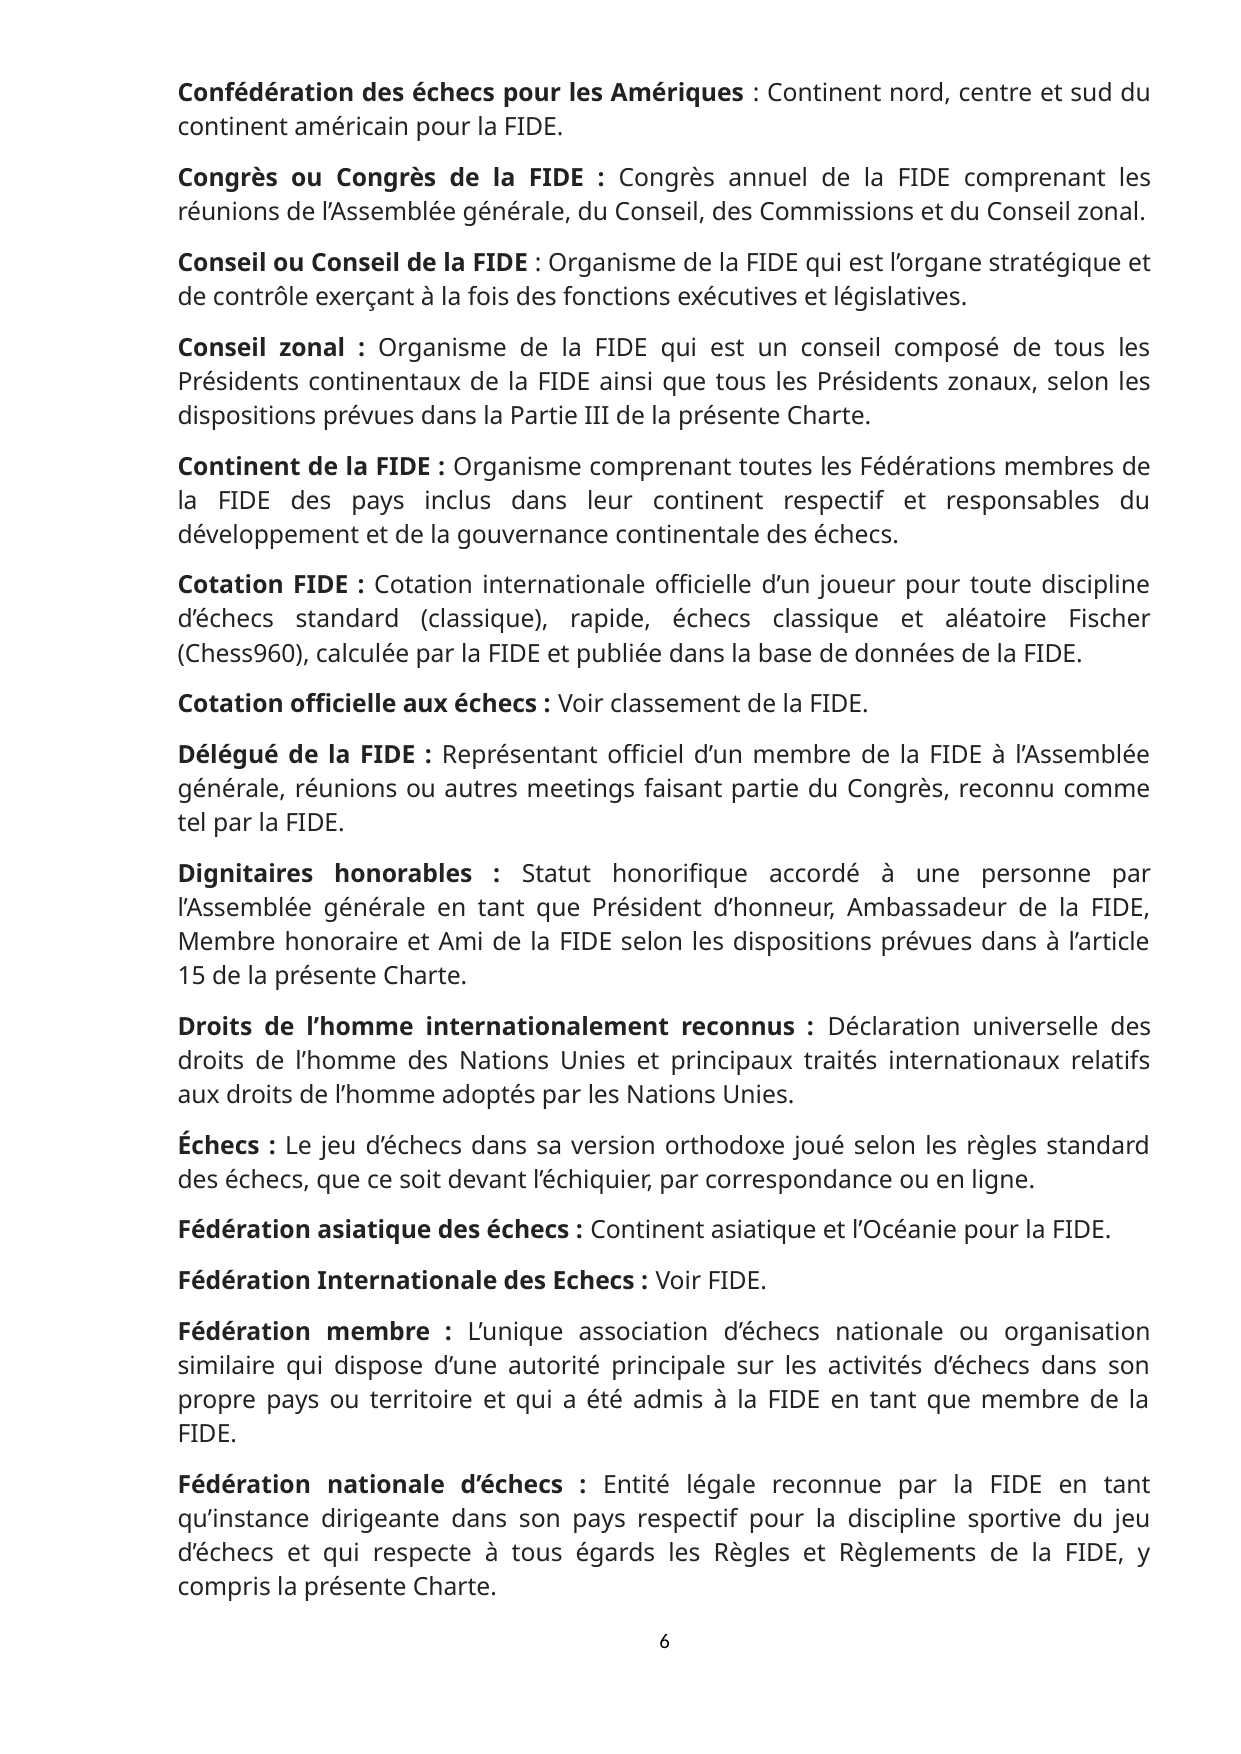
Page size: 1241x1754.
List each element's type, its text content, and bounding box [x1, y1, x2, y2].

text Congrès ou Congrès de la FIDE : Congrès annuel de la FIDE comprenant les réunions de l’Assemblée générale, du Conseil, des Commissions et du Conseil zonal. [177, 160, 1152, 228]
text Dignitaires honorables : Statut honorifique accordé à une personne par l’Assemblée générale en tant que Président d’honneur, Ambassadeur de la FIDE, Membre honoraire et Ami de la FIDE selon les dispositions prévues dans à l’article 15 de la présente Charte. [177, 856, 1152, 992]
text Continent de la FIDE : Organisme comprenant toutes les Fédérations membres de la FIDE des pays inclus dans leur continent respectif et responsables du développement et de la gouvernance continentale des échecs. [177, 448, 1152, 550]
text Délégué de la FIDE : Représentant officiel d’un membre de la FIDE à l’Assemblée générale, réunions ou autres meetings faisant partie du Congrès, reconnu comme tel par la FIDE. [177, 737, 1152, 839]
text Cotation FIDE : Cotation internationale officielle d’un joueur pour toute discipline d’échecs standard (classique), rapide, échecs classique et aléatoire Fischer (Chess960), calculée par la FIDE et publiée dans la base de données de la FIDE. [177, 567, 1152, 669]
text Cotation officielle aux échecs : Voir classement de la FIDE. [177, 686, 1152, 720]
text Fédération membre : L’unique association d’échecs nationale ou organisation similaire qui dispose d’une autorité principale sur les activités d’échecs dans son propre pays ou territoire et qui a été admis à la FIDE en tant que membre de la FIDE. [177, 1313, 1152, 1450]
text Échecs : Le jeu d’échecs dans sa version orthodoxe joué selon les règles standard des échecs, que ce soit devant l’échiquier, par correspondance ou en ligne. [177, 1127, 1152, 1195]
text Droits de l’homme internationalement reconnus : Déclaration universelle des droits de l’homme des Nations Unies et principaux traités internationaux relatifs aux droits de l’homme adoptés par les Nations Unies. [177, 1008, 1152, 1111]
text Fédération asiatique des échecs : Continent asiatique et l’Océanie pour la FIDE. [177, 1212, 1152, 1246]
text Fédération nationale d’échecs : Entité légale reconnue par la FIDE en tant qu’instance dirigeante dans son pays respectif pour la discipline sportive du jeu d’échecs et qui respecte à tous égards les Règles et Règlements de la FIDE, y compris la présente Charte. [177, 1466, 1152, 1603]
text Fédération Internationale des Echecs : Voir FIDE. [177, 1263, 1152, 1297]
text Conseil ou Conseil de la FIDE : Organisme de la FIDE qui est l’organe stratégique et de contrôle exerçant à la fois des fonctions exécutives et législatives. [177, 244, 1152, 313]
text Conseil zonal : Organisme de la FIDE qui est un conseil composé de tous les Présidents continentaux de la FIDE ainsi que tous les Présidents zonaux, selon les dispositions prévues dans la Partie III de la présente Charte. [177, 329, 1152, 432]
text Confédération des échecs pour les Amériques : Continent nord, centre et sud du continent américain pour la FIDE. [177, 75, 1152, 143]
